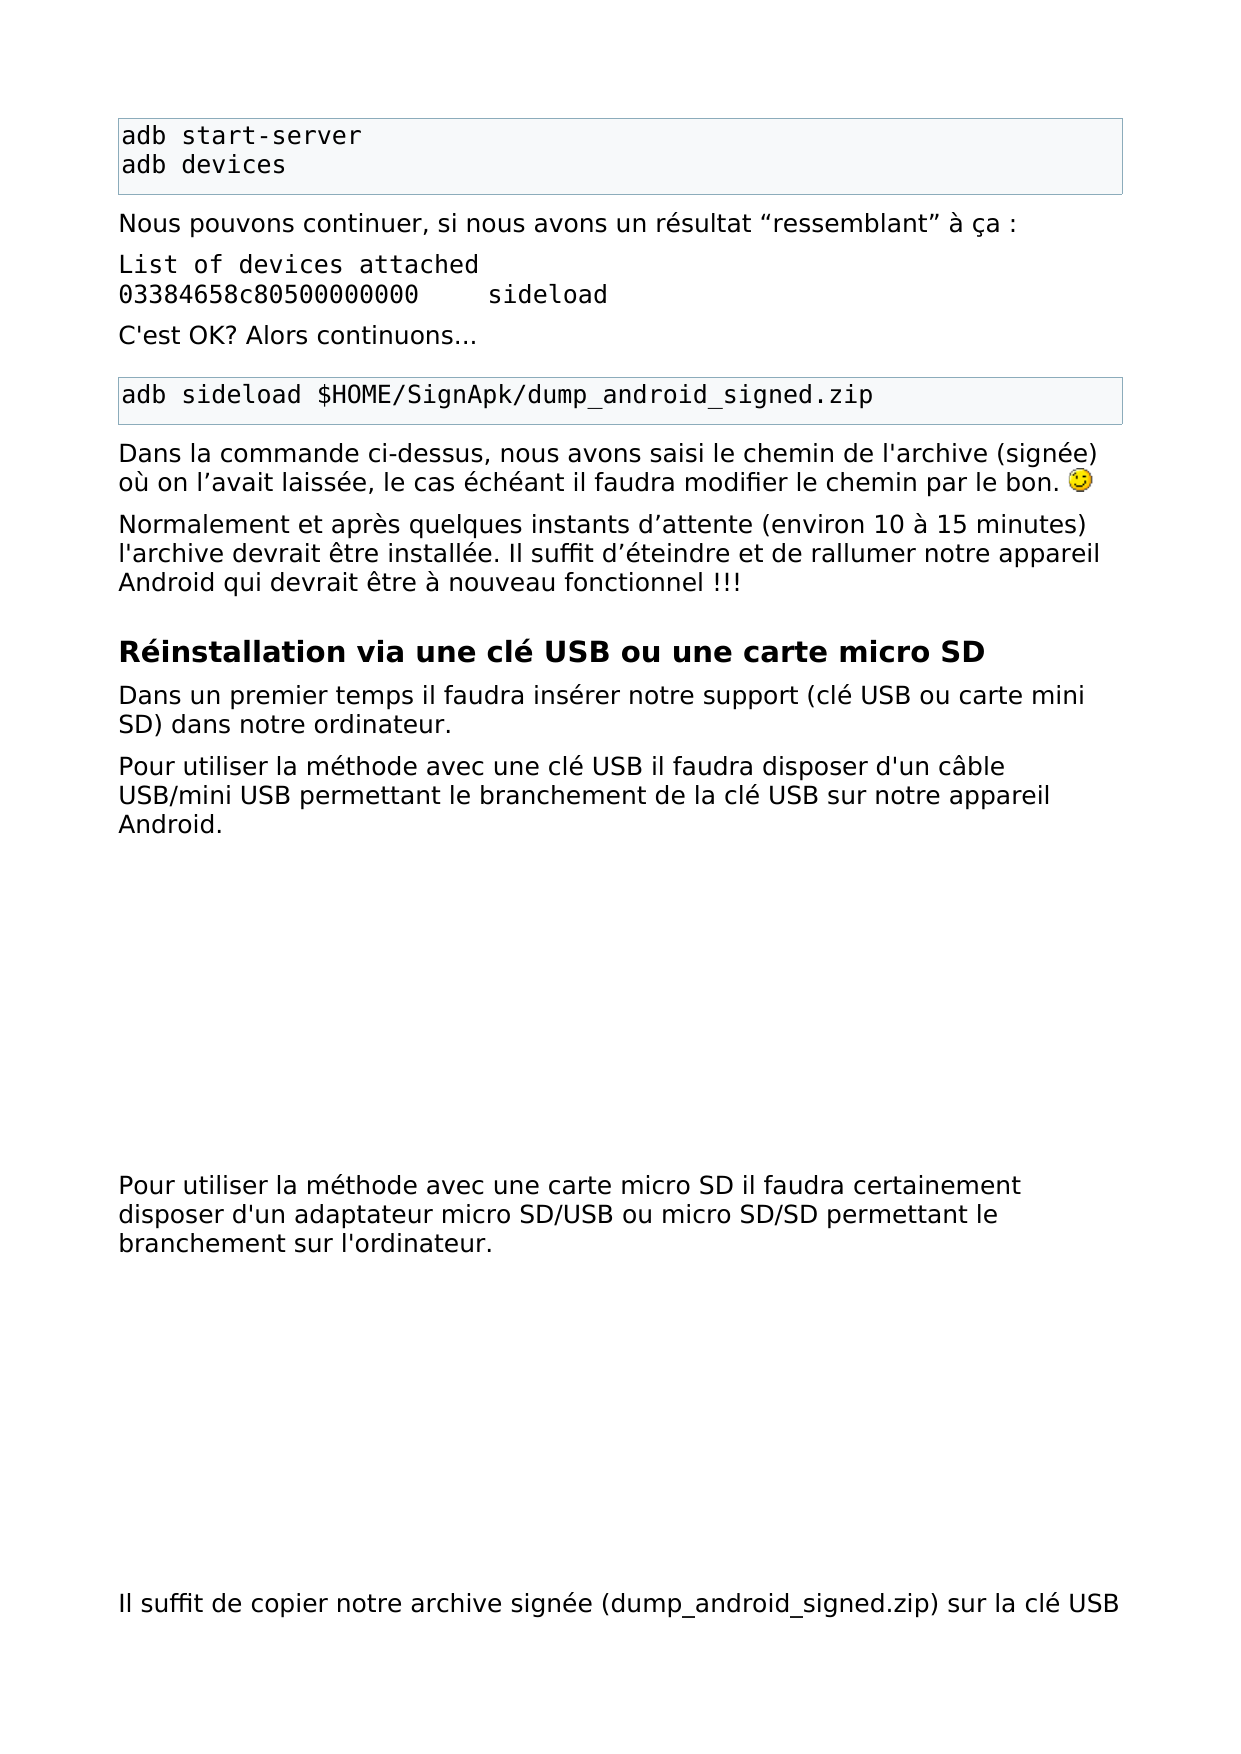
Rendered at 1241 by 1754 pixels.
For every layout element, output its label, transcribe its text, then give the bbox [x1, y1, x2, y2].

picture [1068, 468, 1093, 492]
text Pour utiliser la méthode avec une clé USB il faudra disposer d'un câble USB/mini USB permettant le branchement de la clé USB sur notre appareil Android. [118, 752, 1122, 1158]
text Nous pouvons continuer, si nous avons un résultat “ressemblant” à ça : [118, 209, 1122, 238]
text Dans la commande ci-dessus, nous avons saisi le chemin de l'archive (signée) où on l’avait laissée, le cas échéant il faudra modifier le chemin par le bon. [118, 439, 1122, 498]
table_header adb sideload $HOME/SignApk/dump_android_signed.zip [119, 378, 1122, 424]
text List of devices attached 03384658c80500000000 sideload [118, 251, 1122, 309]
text Dans un premier temps il faudra insérer notre support (clé USB ou carte mini SD) dans notre ordinateur. [118, 682, 1122, 740]
text Normalement et après quelques instants d’attente (environ 10 à 15 minutes) l'archive devrait être installée. Il suffit d’éteindre et de rallumer notre appareil Android qui devrait être à nouveau fonctionnel !!! [118, 510, 1122, 598]
subtitle Réinstallation via une clé USB ou une carte micro SD [118, 635, 1122, 669]
text Il suffit de copier notre archive signée (dump_android_signed.zip) sur la clé USB [118, 1589, 1122, 1618]
table_header adb start-server adb devices [119, 119, 1122, 194]
text C'est OK? Alors continuons... [118, 321, 1122, 350]
text Pour utiliser la méthode avec une carte micro SD il faudra certainement disposer d'un adaptateur micro SD/USB ou micro SD/SD permettant le branchement sur l'ordinateur. [118, 1171, 1122, 1577]
